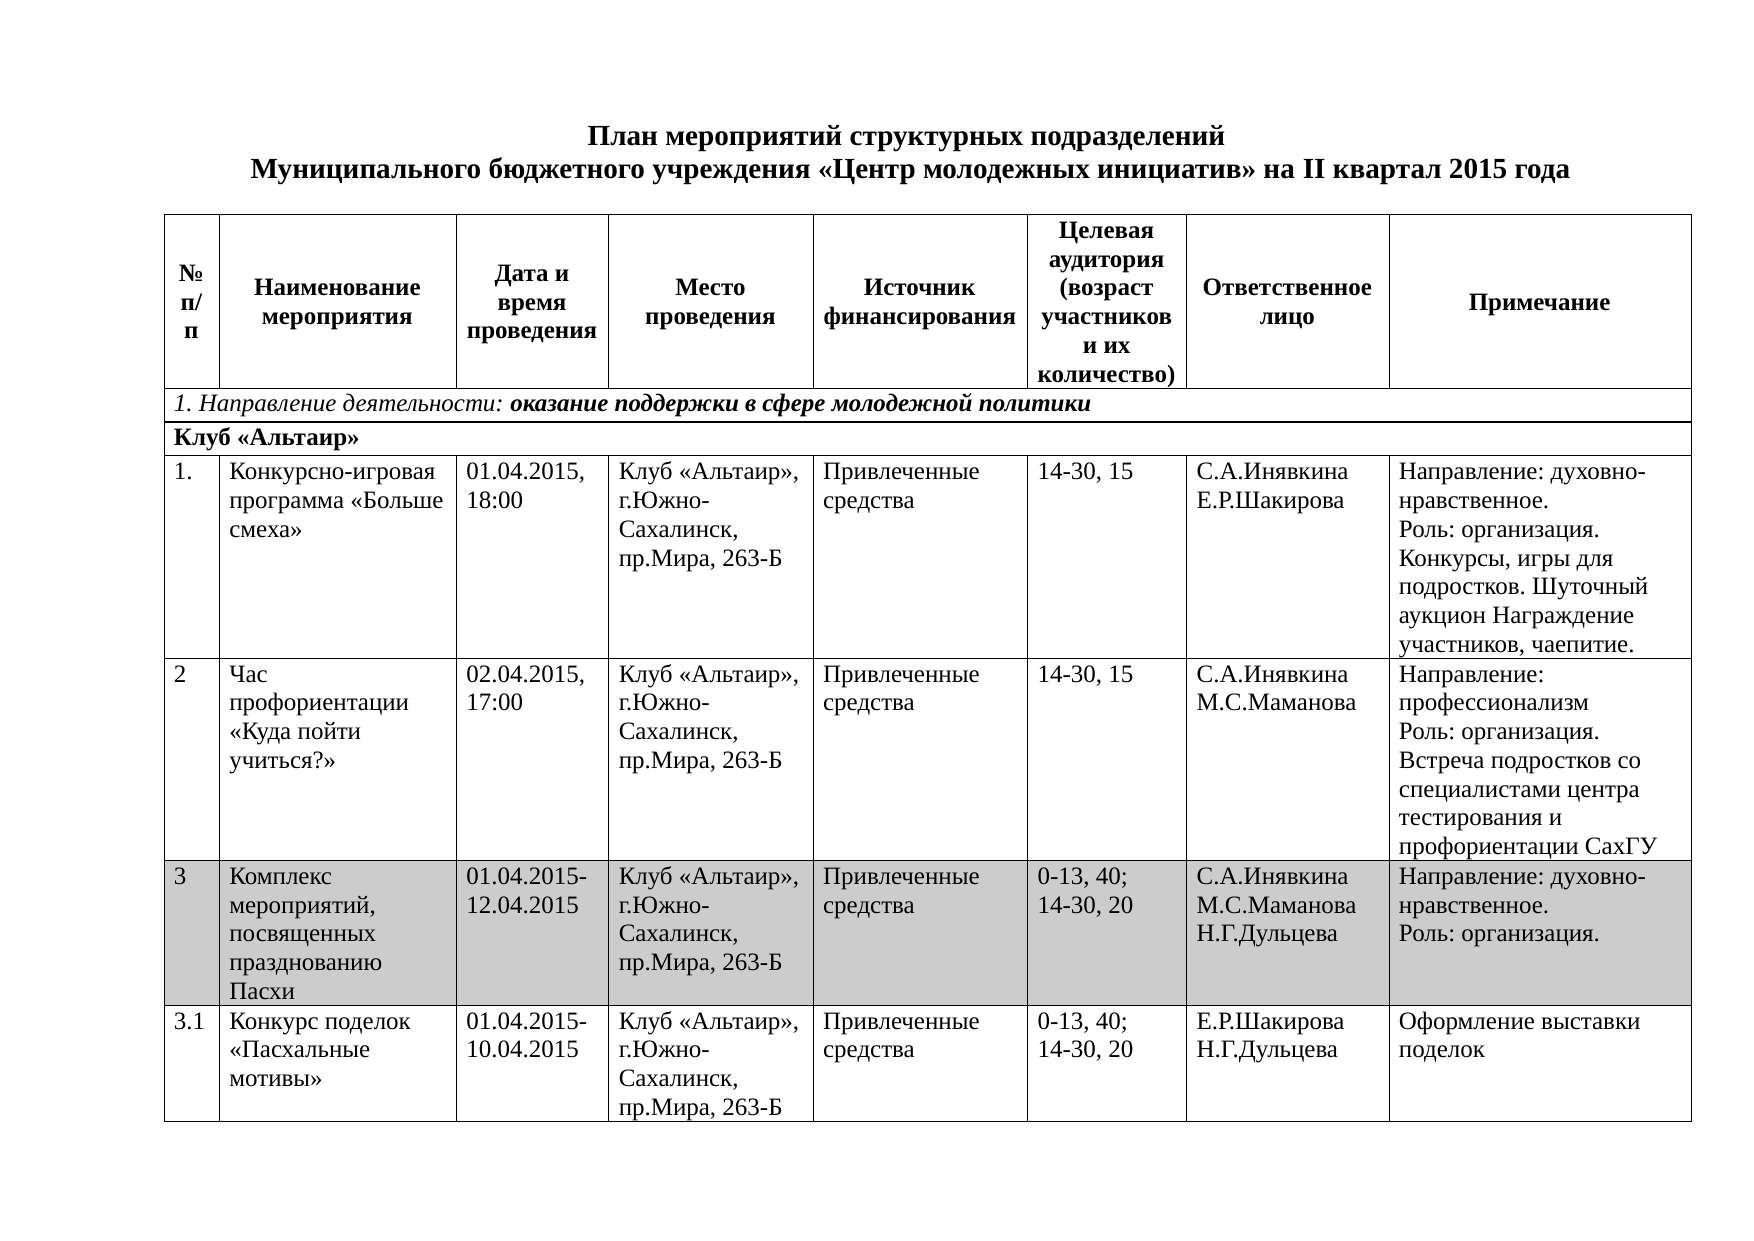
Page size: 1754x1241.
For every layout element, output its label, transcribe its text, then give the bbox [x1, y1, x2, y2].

table_cell Клуб «Альтаир», г.Южно-Сахалинск, пр.Мира, 263-Б [609, 456, 813, 658]
table_cell Клуб «Альтаир», г.Южно-Сахалинск, пр.Мира, 263-Б [609, 861, 813, 1005]
table_cell С.А.Инявкина М.С.Маманова [1187, 659, 1389, 860]
table_cell Клуб «Альтаир», г.Южно-Сахалинск, пр.Мира, 263-Б [609, 1006, 813, 1121]
table_cell С.А.Инявкина М.С.Маманова Н.Г.Дульцева [1187, 861, 1389, 1005]
table_cell Конкурсно-игровая программа «Больше смеха» [220, 456, 456, 658]
table_cell 2 [165, 659, 219, 860]
table_cell 3 [165, 861, 219, 1005]
table_cell Привлеченные средства [814, 861, 1027, 1005]
table_header № п/п [165, 215, 219, 387]
table_cell 0-13, 40; 14-30, 20 [1028, 1006, 1186, 1121]
table_cell С.А.Инявкина Е.Р.Шакирова [1187, 456, 1389, 658]
table_cell Конкурс поделок «Пасхальные мотивы» [220, 1006, 456, 1121]
table_cell Е.Р.Шакирова Н.Г.Дульцева [1187, 1006, 1389, 1121]
table_cell Направление: профессионализм Роль: организация. Встреча подростков со специалистами центра тестирования и профориентации СахГУ [1390, 659, 1691, 860]
table_header Дата и время проведения [457, 215, 608, 387]
table_cell 01.04.2015, 18:00 [457, 456, 608, 658]
table_cell Клуб «Альтаир», г.Южно-Сахалинск, пр.Мира, 263-Б [609, 659, 813, 860]
table_header Целевая аудитория (возраст участников и их количество) [1028, 215, 1186, 387]
table_cell 0-13, 40; 14-30, 20 [1028, 861, 1186, 1005]
table_header Место проведения [609, 215, 813, 387]
table_cell Комплекс мероприятий, посвященных празднованию Пасхи [220, 861, 456, 1005]
table_cell Направление: духовно-нравственное. Роль: организация. Конкурсы, игры для подростков. Шуточный аукцион Награждение участников, чаепитие. [1390, 456, 1691, 658]
text Муниципального бюджетного учреждения «Центр молодежных инициатив» на II квартал 2015 года [183, 152, 1637, 185]
table_cell Час профориентации «Куда пойти учиться?» [220, 659, 456, 860]
table_cell 02.04.2015, 17:00 [457, 659, 608, 860]
table_cell Оформление выставки поделок [1390, 1006, 1691, 1121]
text План мероприятий структурных подразделений [183, 118, 1637, 152]
table_cell 01.04.2015-10.04.2015 [457, 1006, 608, 1121]
table_header Источник финансирования [814, 215, 1027, 387]
table_cell Клуб «Альтаир» [165, 423, 1691, 455]
table_cell Привлеченные средства [814, 456, 1027, 658]
table_cell Привлеченные средства [814, 1006, 1027, 1121]
table_header Примечание [1390, 215, 1691, 387]
table_cell 01.04.2015-12.04.2015 [457, 861, 608, 1005]
table_cell 1. [165, 456, 219, 658]
table_cell 3.1 [165, 1006, 219, 1121]
table_header Ответственное лицо [1187, 215, 1389, 387]
table_cell 14-30, 15 [1028, 659, 1186, 860]
table_cell Привлеченные средства [814, 659, 1027, 860]
table_cell 1. Направление деятельности: оказание поддержки в сфере молодежной политики [165, 389, 1691, 421]
table_header Наименование мероприятия [220, 215, 456, 387]
table_cell 14-30, 15 [1028, 456, 1186, 658]
table_cell Направление: духовно-нравственное. Роль: организация. [1390, 861, 1691, 1005]
